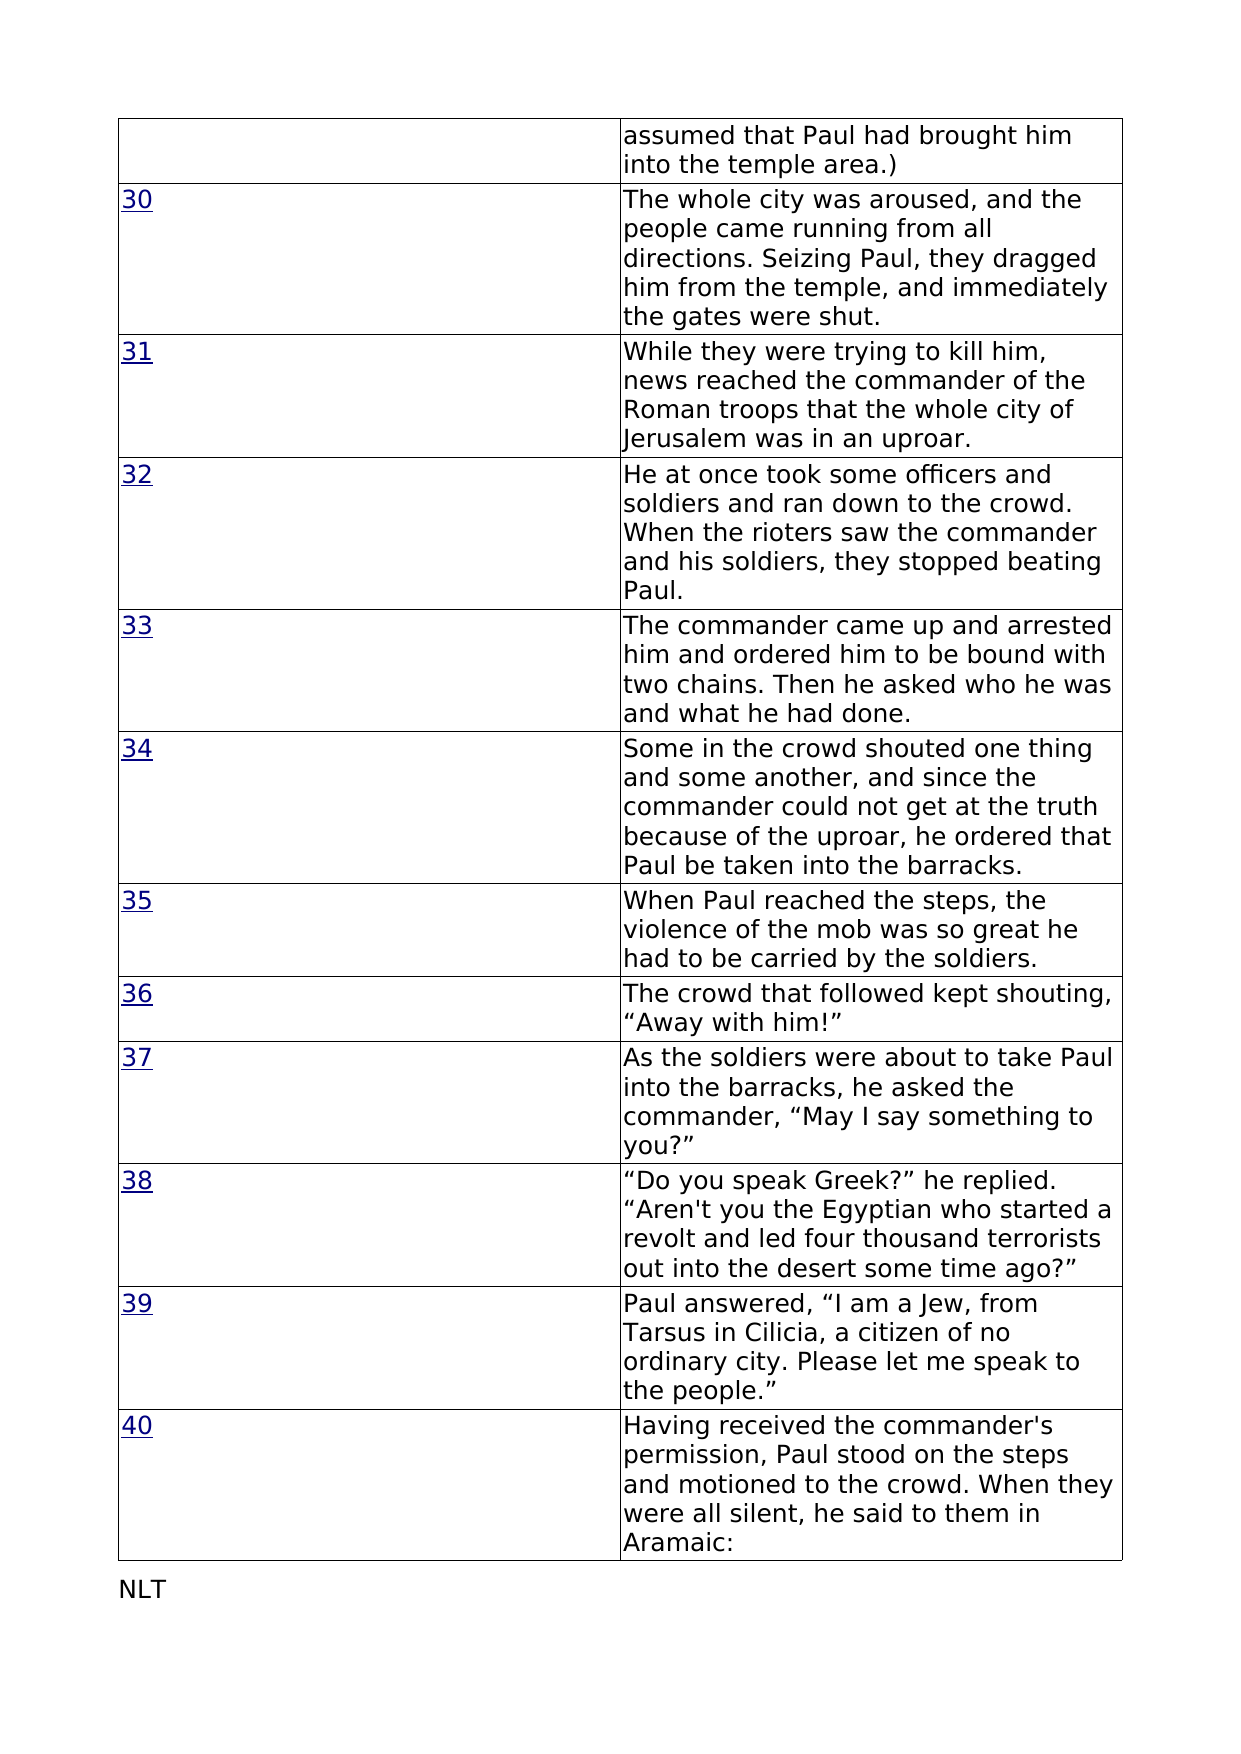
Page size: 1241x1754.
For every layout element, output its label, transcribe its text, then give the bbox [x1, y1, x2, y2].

table_cell He at once took some officers and soldiers and ran down to the crowd. When the rioters saw the commander and his soldiers, they stopped beating Paul. [621, 458, 1122, 608]
table_cell [119, 119, 620, 182]
table_cell 38 [119, 1164, 620, 1286]
table_cell 36 [119, 977, 620, 1041]
table_cell The crowd that followed kept shouting, “Away with him!” [621, 977, 1122, 1041]
table_cell 30 [119, 184, 620, 334]
table_cell 33 [119, 610, 620, 731]
table_cell assumed that Paul had brought him into the temple area.) [621, 119, 1122, 182]
table_cell While they were trying to kill him, news reached the commander of the Roman troops that the whole city of Jerusalem was in an uproar. [621, 335, 1122, 457]
table_cell 32 [119, 458, 620, 608]
table_cell As the soldiers were about to take Paul into the barracks, he asked the commander, “May I say something to you?” [621, 1042, 1122, 1163]
text NLT [118, 1575, 1122, 1604]
table_cell Paul answered, “I am a Jew, from Tarsus in Cilicia, a citizen of no ordinary city. Please let me speak to the people.” [621, 1287, 1122, 1408]
table_cell 31 [119, 335, 620, 457]
table_cell Some in the crowd shouted one thing and some another, and since the commander could not get at the truth because of the uproar, he ordered that Paul be taken into the barracks. [621, 732, 1122, 883]
table_cell 37 [119, 1042, 620, 1163]
table_cell 40 [119, 1410, 620, 1560]
table_cell When Paul reached the steps, the violence of the mob was so great he had to be carried by the soldiers. [621, 884, 1122, 976]
table_cell 35 [119, 884, 620, 976]
table_cell Having received the commander's permission, Paul stood on the steps and motioned to the crowd. When they were all silent, he said to them in Aramaic: [621, 1410, 1122, 1560]
table_cell “Do you speak Greek?” he replied. “Aren't you the Egyptian who started a revolt and led four thousand terrorists out into the desert some time ago?” [621, 1164, 1122, 1286]
table_cell The commander came up and arrested him and ordered him to be bound with two chains. Then he asked who he was and what he had done. [621, 610, 1122, 731]
table_cell The whole city was aroused, and the people came running from all directions. Seizing Paul, they dragged him from the temple, and immediately the gates were shut. [621, 184, 1122, 334]
table_cell 34 [119, 732, 620, 883]
table_cell 39 [119, 1287, 620, 1408]
